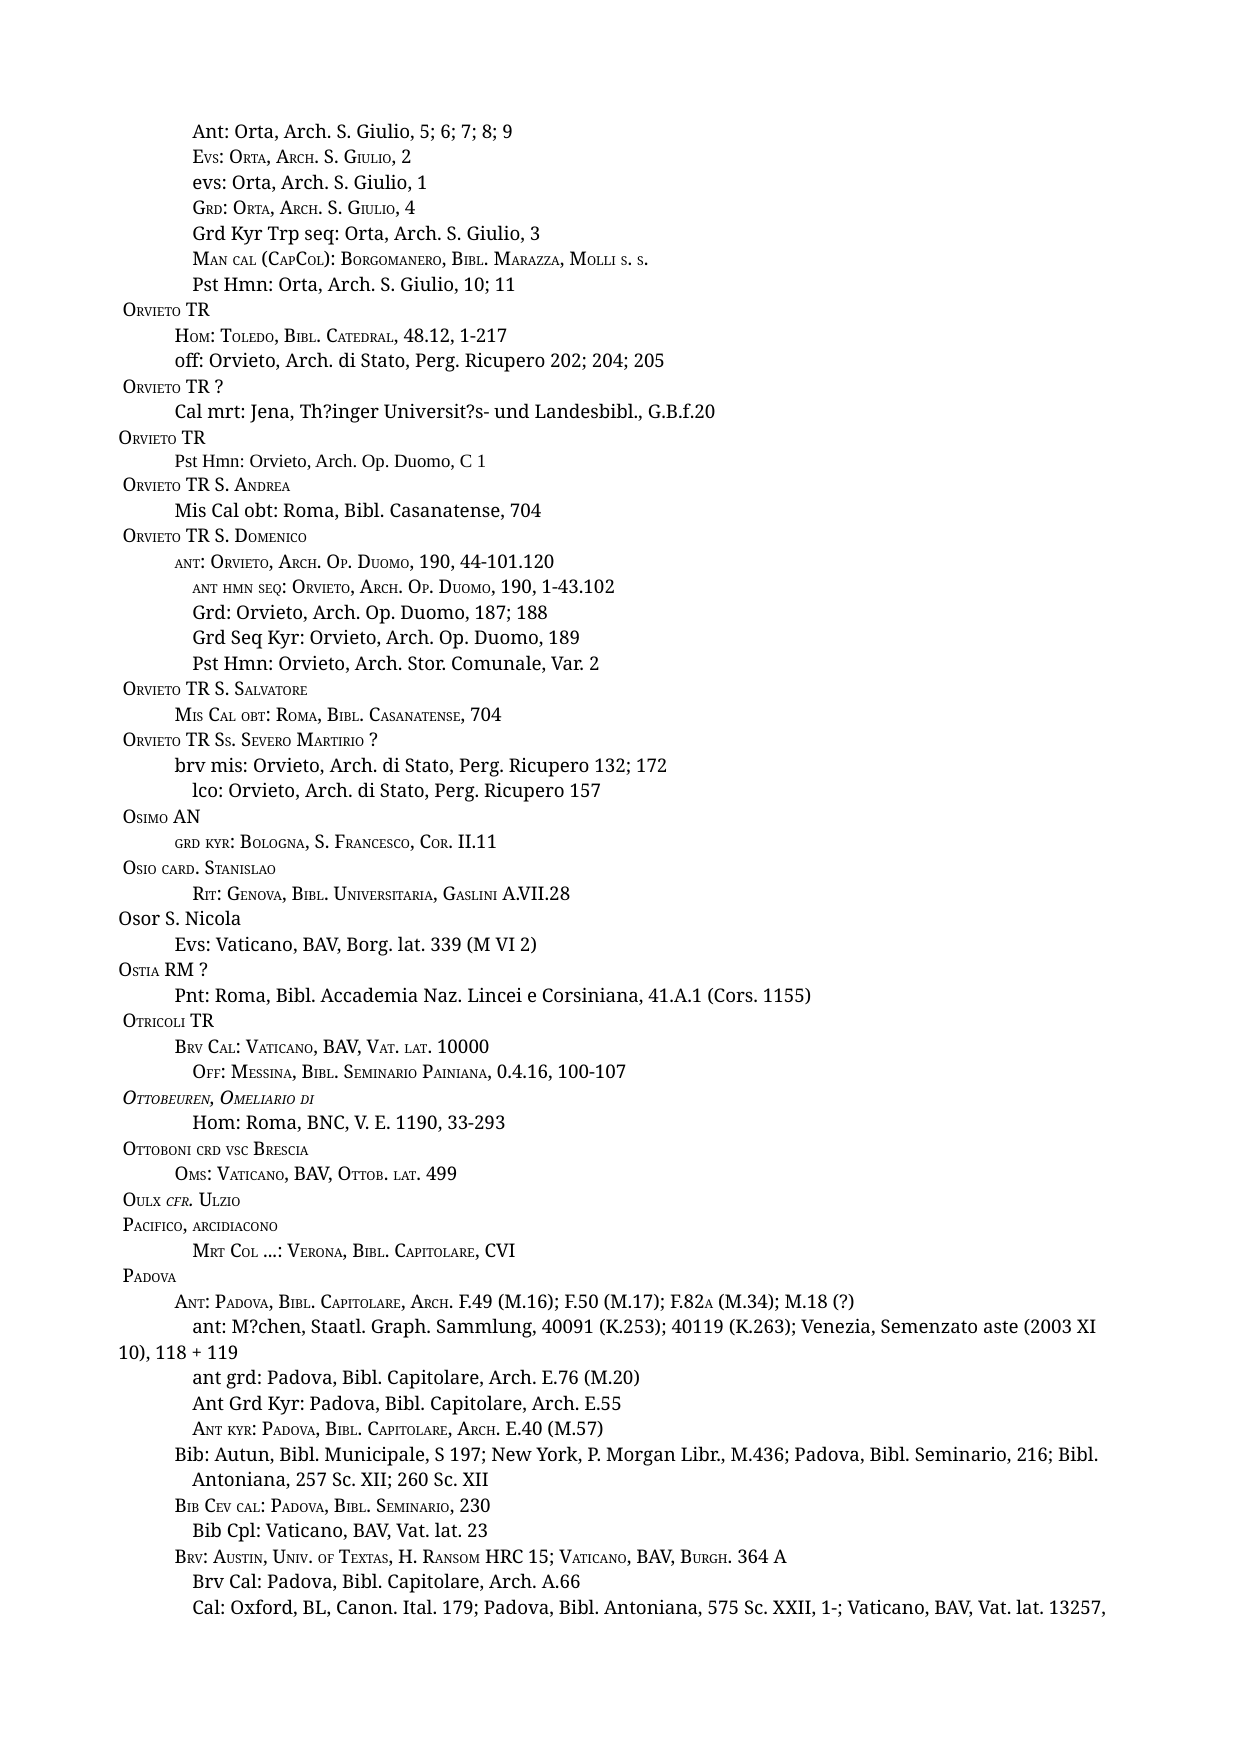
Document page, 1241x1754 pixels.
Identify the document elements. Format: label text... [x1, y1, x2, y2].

text Grd: Orvieto, Arch. Op. Duomo, 187; 188 [118, 599, 1122, 624]
text Brv: Austin, Univ. of Textas, H. Ransom HRC 15; Vaticano, BAV, Burgh. 364 A [122, 1543, 1122, 1569]
text ant grd: Padova, Bibl. Capitolare, Arch. E.76 (M.20) [118, 1365, 1122, 1390]
text Osio card. Stanislao [122, 854, 1122, 880]
text Grd Kyr Trp seq: Orta, Arch. S. Giulio, 3 [118, 220, 1122, 246]
text Pst Hmn: Orta, Arch. S. Giulio, 10; 11 [118, 271, 1122, 297]
text Bib: Autun, Bibl. Municipale, S 197; New York, P. Morgan Libr., M.436; Padova, Bibl. Seminario, 216; Bibl. Antoniana, 257 Sc. XII; 260 Sc. XII [122, 1441, 1122, 1492]
text Ant kyr: Padova, Bibl. Capitolare, Arch. E.40 (M.57) [118, 1416, 1122, 1441]
text Grd Seq Kyr: Orvieto, Arch. Op. Duomo, 189 [118, 624, 1122, 650]
text Orvieto TR S. Andrea [122, 471, 1122, 497]
text ant: Orvieto, Arch. Op. Duomo, 190, 44-101.120 [122, 548, 1122, 573]
text off: Orvieto, Arch. di Stato, Perg. Ricupero 202; 204; 205 [122, 348, 1122, 373]
text ant hmn seq: Orvieto, Arch. Op. Duomo, 190, 1-43.102 [118, 573, 1122, 599]
text Orvieto TR S. Domenico [122, 522, 1122, 548]
text Evs: Vaticano, BAV, Borg. lat. 339 (M VI 2) [122, 931, 1122, 956]
text Ostia RM ? [118, 956, 1122, 982]
text Off: Messina, Bibl. Seminario Painiana, 0.4.16, 100-107 [118, 1058, 1122, 1084]
text Man cal (CapCol): Borgomanero, Bibl. Marazza, Molli s. s. [118, 246, 1122, 271]
text Pst Hmn: Orvieto, Arch. Op. Duomo, C 1 [122, 450, 1122, 471]
text Cal mrt: Jena, Th?inger Universit?s- und Landesbibl., G.B.f.20 [122, 399, 1122, 424]
text Padova [122, 1263, 1122, 1288]
text Cal: Oxford, BL, Canon. Ital. 179; Padova, Bibl. Antoniana, 575 Sc. XXII, 1-; Vaticano, BAV, Vat. lat. 13257, [118, 1594, 1122, 1620]
text Mis Cal obt: Roma, Bibl. Casanatense, 704 [122, 701, 1122, 727]
text evs: Orta, Arch. S. Giulio, 1 [118, 169, 1122, 195]
text Pacifico, arcidiacono [122, 1212, 1122, 1237]
text grd kyr: Bologna, S. Francesco, Cor. II.11 [122, 829, 1122, 854]
text Mis Cal obt: Roma, Bibl. Casanatense, 704 [122, 497, 1122, 522]
text Orvieto TR S. Salvatore [122, 676, 1122, 701]
text Orvieto TR ? [122, 373, 1122, 399]
text Oulx cfr. Ulzio [122, 1186, 1122, 1212]
text Osor S. Nicola [118, 905, 1122, 931]
text Ottoboni crd vsc Brescia [122, 1135, 1122, 1161]
text Bib Cev cal: Padova, Bibl. Seminario, 230 [122, 1492, 1122, 1518]
text Ant: Orta, Arch. S. Giulio, 5; 6; 7; 8; 9 [118, 118, 1122, 144]
text Evs: Orta, Arch. S. Giulio, 2 [118, 144, 1122, 169]
text Orvieto TR [122, 297, 1122, 322]
text ant: M?chen, Staatl. Graph. Sammlung, 40091 (K.253); 40119 (K.263); Venezia, Semenzato aste (2003 XI 10), 118 + 119 [118, 1314, 1122, 1365]
text Pnt: Roma, Bibl. Accademia Naz. Lincei e Corsiniana, 41.A.1 (Cors. 1155) [122, 982, 1122, 1007]
text Bib Cpl: Vaticano, BAV, Vat. lat. 23 [118, 1518, 1122, 1543]
text lco: Orvieto, Arch. di Stato, Perg. Ricupero 157 [118, 778, 1122, 803]
text brv mis: Orvieto, Arch. di Stato, Perg. Ricupero 132; 172 [122, 752, 1122, 778]
text Hom: Roma, BNC, V. E. 1190, 33-293 [118, 1109, 1122, 1135]
text Brv Cal: Padova, Bibl. Capitolare, Arch. A.66 [118, 1569, 1122, 1594]
text Mrt Col ...: Verona, Bibl. Capitolare, CVI [118, 1237, 1122, 1263]
text Osimo AN [122, 803, 1122, 829]
text Otricoli TR [122, 1007, 1122, 1033]
text Rit: Genova, Bibl. Universitaria, Gaslini A.VII.28 [118, 880, 1122, 905]
text Oms: Vaticano, BAV, Ottob. lat. 499 [122, 1161, 1122, 1186]
text Ant: Padova, Bibl. Capitolare, Arch. F.49 (M.16); F.50 (M.17); F.82a (M.34); M.18 (?) [122, 1288, 1122, 1314]
text Orvieto TR Ss. Severo Martirio ? [122, 727, 1122, 752]
text Ottobeuren, Omeliario di [122, 1084, 1122, 1109]
text Hom: Toledo, Bibl. Catedral, 48.12, 1-217 [122, 322, 1122, 348]
text Pst Hmn: Orvieto, Arch. Stor. Comunale, Var. 2 [118, 650, 1122, 676]
text Orvieto TR [118, 424, 1122, 450]
text Ant Grd Kyr: Padova, Bibl. Capitolare, Arch. E.55 [118, 1390, 1122, 1416]
text Grd: Orta, Arch. S. Giulio, 4 [118, 195, 1122, 220]
text Brv Cal: Vaticano, BAV, Vat. lat. 10000 [122, 1033, 1122, 1058]
